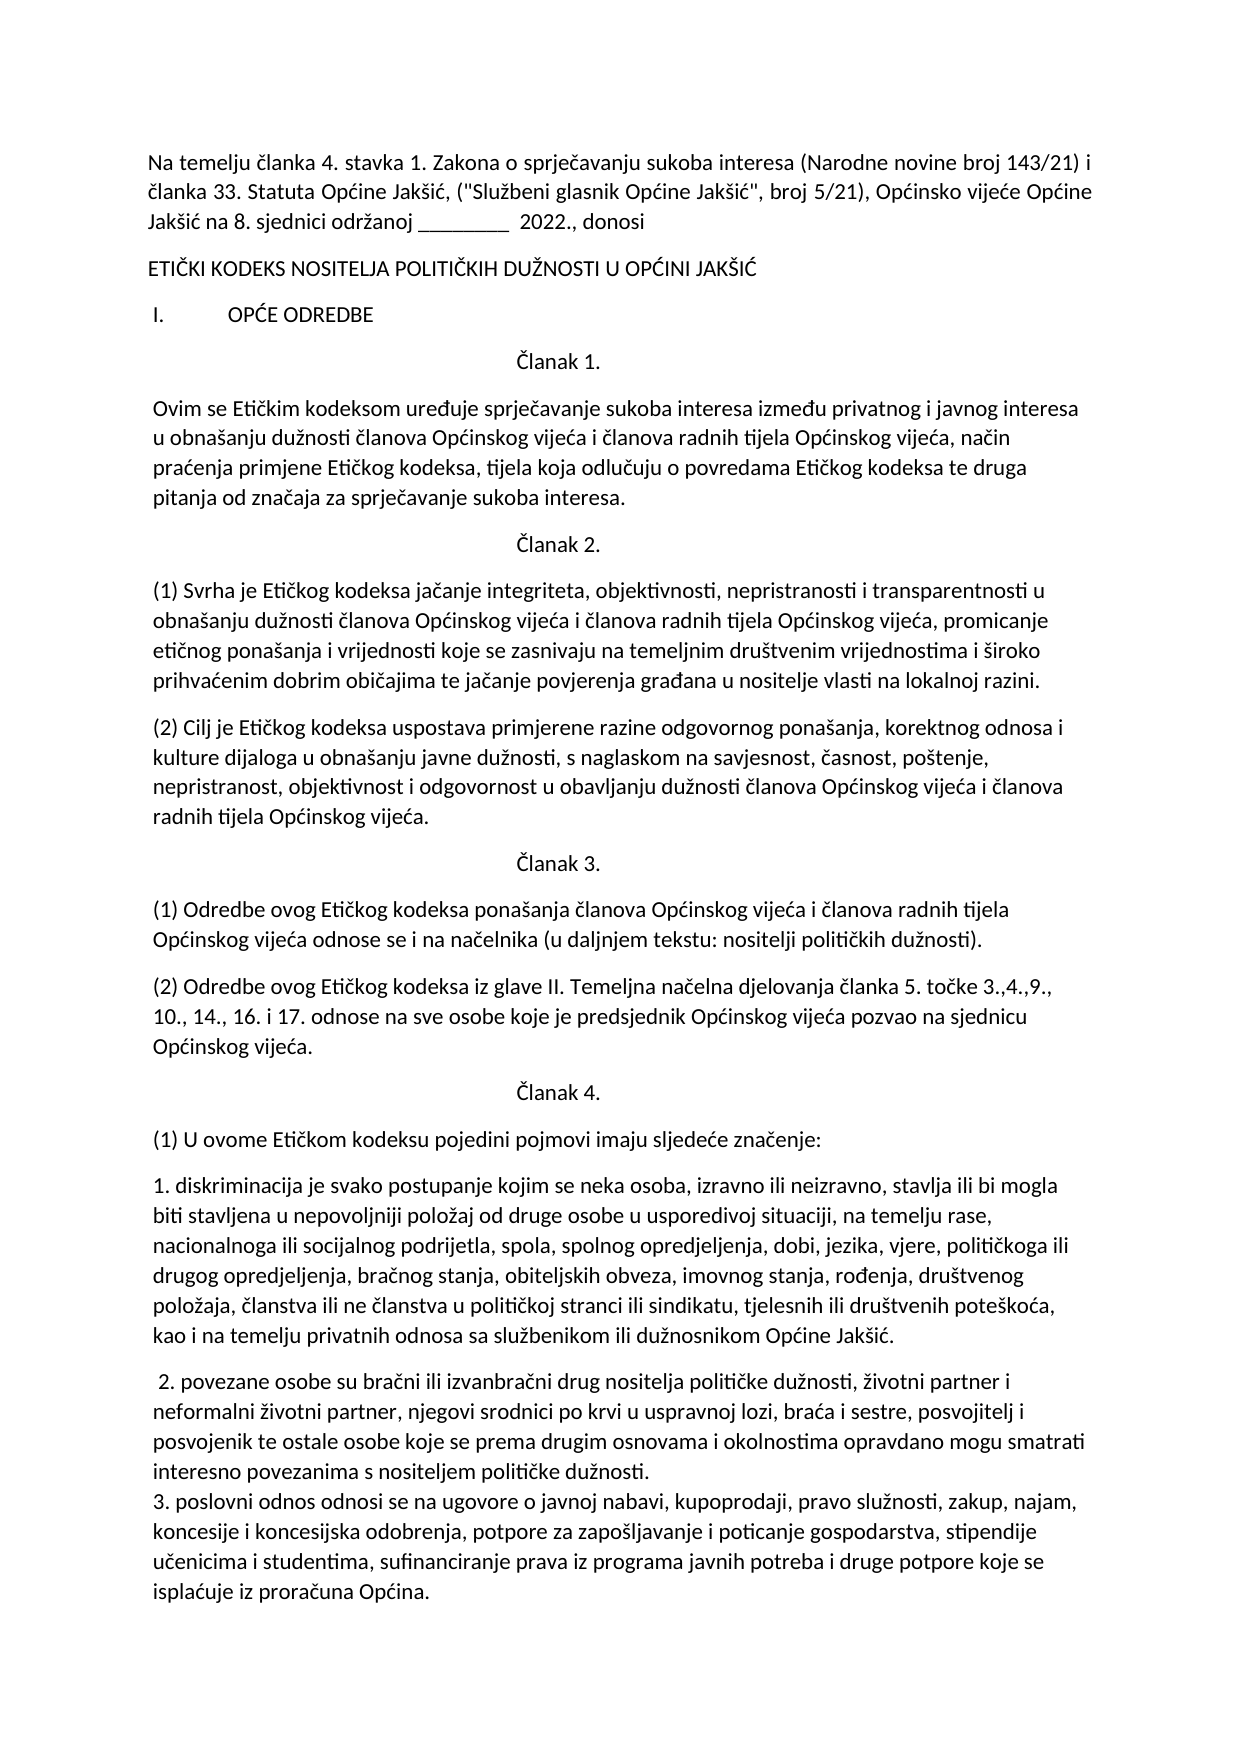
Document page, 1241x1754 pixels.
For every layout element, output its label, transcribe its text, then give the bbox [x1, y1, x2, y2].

text Na temelju članka 4. stavka 1. Zakona o sprječavanju sukoba interesa (Narodne novine broj 143/21) i članka 33. Statuta Općine Jakšić, ("Službeni glasnik Općine Jakšić", broj 5/21), Općinsko vijeće Općine Jakšić na 8. sjednici održanoj ________ 2022., donosi [148, 148, 1093, 235]
text (1) Odredbe ovog Etičkog kodeksa ponašanja članova Općinskog vijeća i članova radnih tijela Općinskog vijeća odnose se i na načelnika (u daljnjem tekstu: nositelji političkih dužnosti). [153, 896, 1093, 953]
text (2) Cilj je Etičkog kodeksa uspostava primjerene razine odgovornog ponašanja, korektnog odnosa i kulture dijaloga u obnašanju javne dužnosti, s naglaskom na savjesnost, časnost, poštenje, nepristranost, objektivnost i odgovornost u obavljanju dužnosti članova Općinskog vijeća i članova radnih tijela Općinskog vijeća. [153, 713, 1093, 830]
text 2. povezane osobe su bračni ili izvanbračni drug nositelja političke dužnosti, životni partner i neformalni životni partner, njegovi srodnici po krvi u uspravnoj lozi, braća i sestre, posvojitelj i posvojenik te ostale osobe koje se prema drugim osnovama i okolnostima opravdano mogu smatrati interesno povezanima s nositeljem političke dužnosti. 3. poslovni odnos odnosi se na ugovore o javnoj nabavi, kupoprodaji, pravo služnosti, zakup, najam, koncesije i koncesijska odobrenja, potpore za zapošljavanje i poticanje gospodarstva, stipendije učenicima i studentima, sufinanciranje prava iz programa javnih potreba i druge potpore koje se isplaćuje iz proračuna Općina. [153, 1367, 1093, 1605]
text Članak 3. [448, 849, 1093, 877]
text ETIČKI KODEKS NOSITELJA POLITIČKIH DUŽNOSTI U OPĆINI JAKŠIĆ [148, 254, 1093, 282]
text 1. diskriminacija je svako postupanje kojim se neka osoba, izravno ili neizravno, stavlja ili bi mogla biti stavljena u nepovoljniji položaj od druge osobe u usporedivoj situaciji, na temelju rase, nacionalnoga ili socijalnog podrijetla, spola, spolnog opredjeljenja, dobi, jezika, vjere, političkoga ili drugog opredjeljenja, bračnog stanja, obiteljskih obveza, imovnog stanja, rođenja, društvenog položaja, članstva ili ne članstva u političkoj stranci ili sindikatu, tjelesnih ili društvenih poteškoća, kao i na temelju privatnih odnosa sa službenikom ili dužnosnikom Općine Jakšić. [153, 1171, 1093, 1349]
text (2) Odredbe ovog Etičkog kodeksa iz glave II. Temeljna načelna djelovanja članka 5. točke 3.,4.,9., 10., 14., 16. i 17. odnose na sve osobe koje je predsjednik Općinskog vijeća pozvao na sjednicu Općinskog vijeća. [153, 972, 1093, 1060]
text Članak 1. [448, 347, 1093, 375]
text Ovim se Etičkim kodeksom uređuje sprječavanje sukoba interesa između privatnog i javnog interesa u obnašanju dužnosti članova Općinskog vijeća i članova radnih tijela Općinskog vijeća, način praćenja primjene Etičkog kodeksa, tijela koja odlučuju o povredama Etičkog kodeksa te druga pitanja od značaja za sprječavanje sukoba interesa. [153, 394, 1093, 511]
list OPĆE ODREDBE [153, 301, 1093, 328]
text (1) Svrha je Etičkog kodeksa jačanje integriteta, objektivnosti, nepristranosti i transparentnosti u obnašanju dužnosti članova Općinskog vijeća i članova radnih tijela Općinskog vijeća, promicanje etičnog ponašanja i vrijednosti koje se zasnivaju na temeljnim društvenim vrijednostima i široko prihvaćenim dobrim običajima te jačanje povjerenja građana u nositelje vlasti na lokalnoj razini. [153, 576, 1093, 694]
text (1) U ovome Etičkom kodeksu pojedini pojmovi imaju sljedeće značenje: [153, 1125, 1093, 1153]
text Članak 2. [448, 530, 1093, 558]
text Članak 4. [448, 1078, 1093, 1106]
